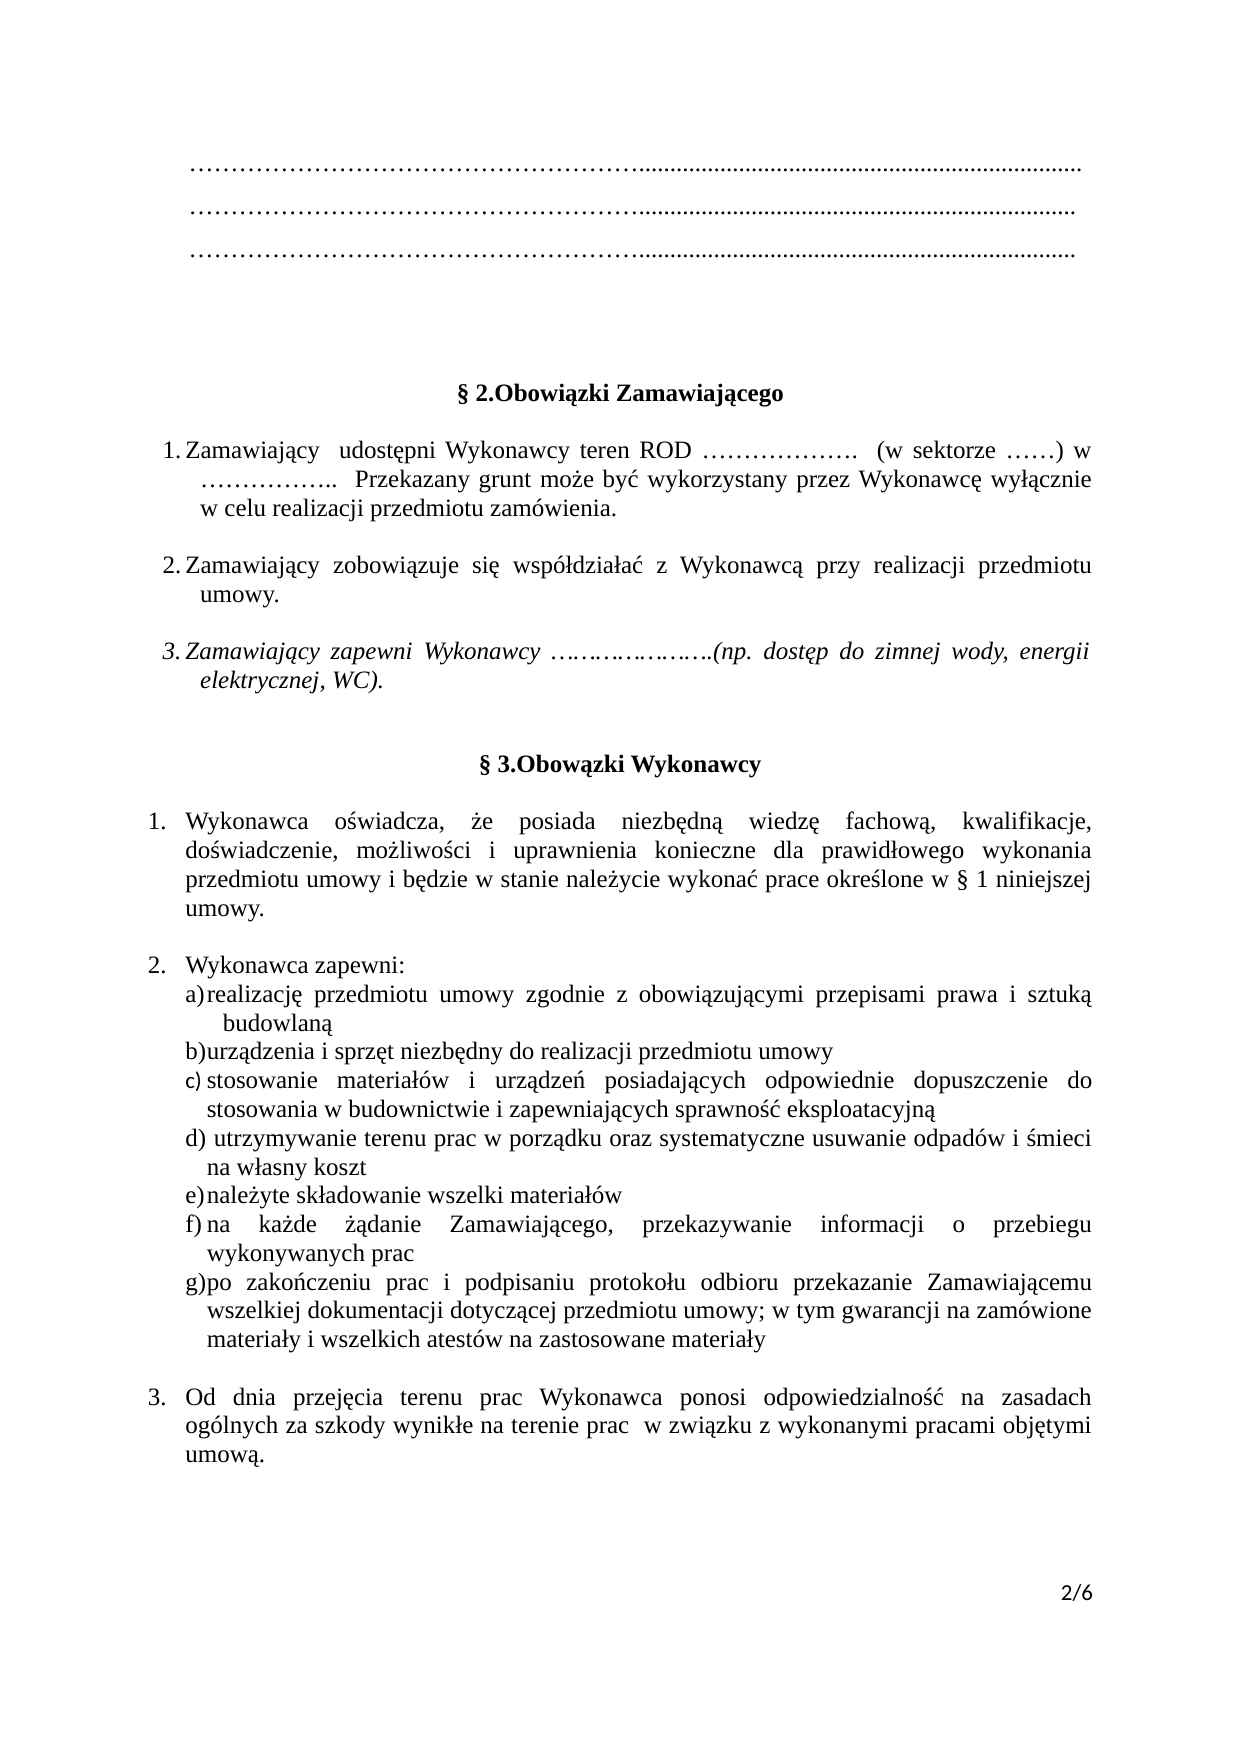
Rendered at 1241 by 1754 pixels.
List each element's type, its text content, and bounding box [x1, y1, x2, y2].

list stosowanie materiałów i urządzeń posiadających odpowiednie dopuszczenie do stosowania w budownictwie i zapewniających sprawność eksploatacyjną [185, 1065, 1093, 1123]
list Wykonawca oświadcza, że posiada niezbędną wiedzę fachową, kwalifikacje, doświadczenie, możliwości i uprawnienia konieczne dla prawidłowego wykonania przedmiotu umowy i będzie w stanie należycie wykonać prace określone w § 1 niniejszej umowy. [148, 806, 1093, 921]
list utrzymywanie terenu prac w porządku oraz systematyczne usuwanie odpadów i śmieci na własny koszt [185, 1123, 1093, 1181]
text § 3.Obowązki Wykonawcy [148, 749, 1093, 778]
text ………………………………………………....................................................................... [188, 148, 1093, 176]
text ………………………………………………...................................................................... [188, 191, 1093, 219]
list Zamawiający udostępni Wykonawcy teren ROD ………………. (w sektorze ……) w …………….. Przekazany grunt może być wykorzystany przez Wykonawcę wyłącznie w celu realizacji przedmiotu zamówienia. [162, 435, 1093, 521]
list Od dnia przejęcia terenu prac Wykonawca ponosi odpowiedzialność na zasadach ogólnych za szkody wynikłe na terenie prac w związku z wykonanymi pracami objętymi umową. [148, 1382, 1093, 1468]
list urządzenia i sprzęt niezbędny do realizacji przedmiotu umowy [185, 1036, 1093, 1065]
list Zamawiający zobowiązuje się współdziałać z Wykonawcą przy realizacji przedmiotu umowy. [162, 550, 1093, 608]
text § 2.Obowiązki Zamawiającego [148, 378, 1093, 406]
list realizację przedmiotu umowy zgodnie z obowiązującymi przepisami prawa i sztuką budowlaną [185, 979, 1093, 1036]
list Wykonawca zapewni: [148, 950, 1093, 979]
list należyte składowanie wszelki materiałów [185, 1181, 1093, 1209]
list po zakończeniu prac i podpisaniu protokołu odbioru przekazanie Zamawiającemu wszelkiej dokumentacji dotyczącej przedmiotu umowy; w tym gwarancji na zamówione materiały i wszelkich atestów na zastosowane materiały [185, 1267, 1093, 1353]
list Zamawiający zapewni Wykonawcy ………………….(np. dostęp do zimnej wody, energii elektrycznej, WC). [162, 636, 1093, 694]
list na każde żądanie Zamawiającego, przekazywanie informacji o przebiegu wykonywanych prac [185, 1209, 1093, 1267]
text ………………………………………………...................................................................... [188, 234, 1093, 263]
